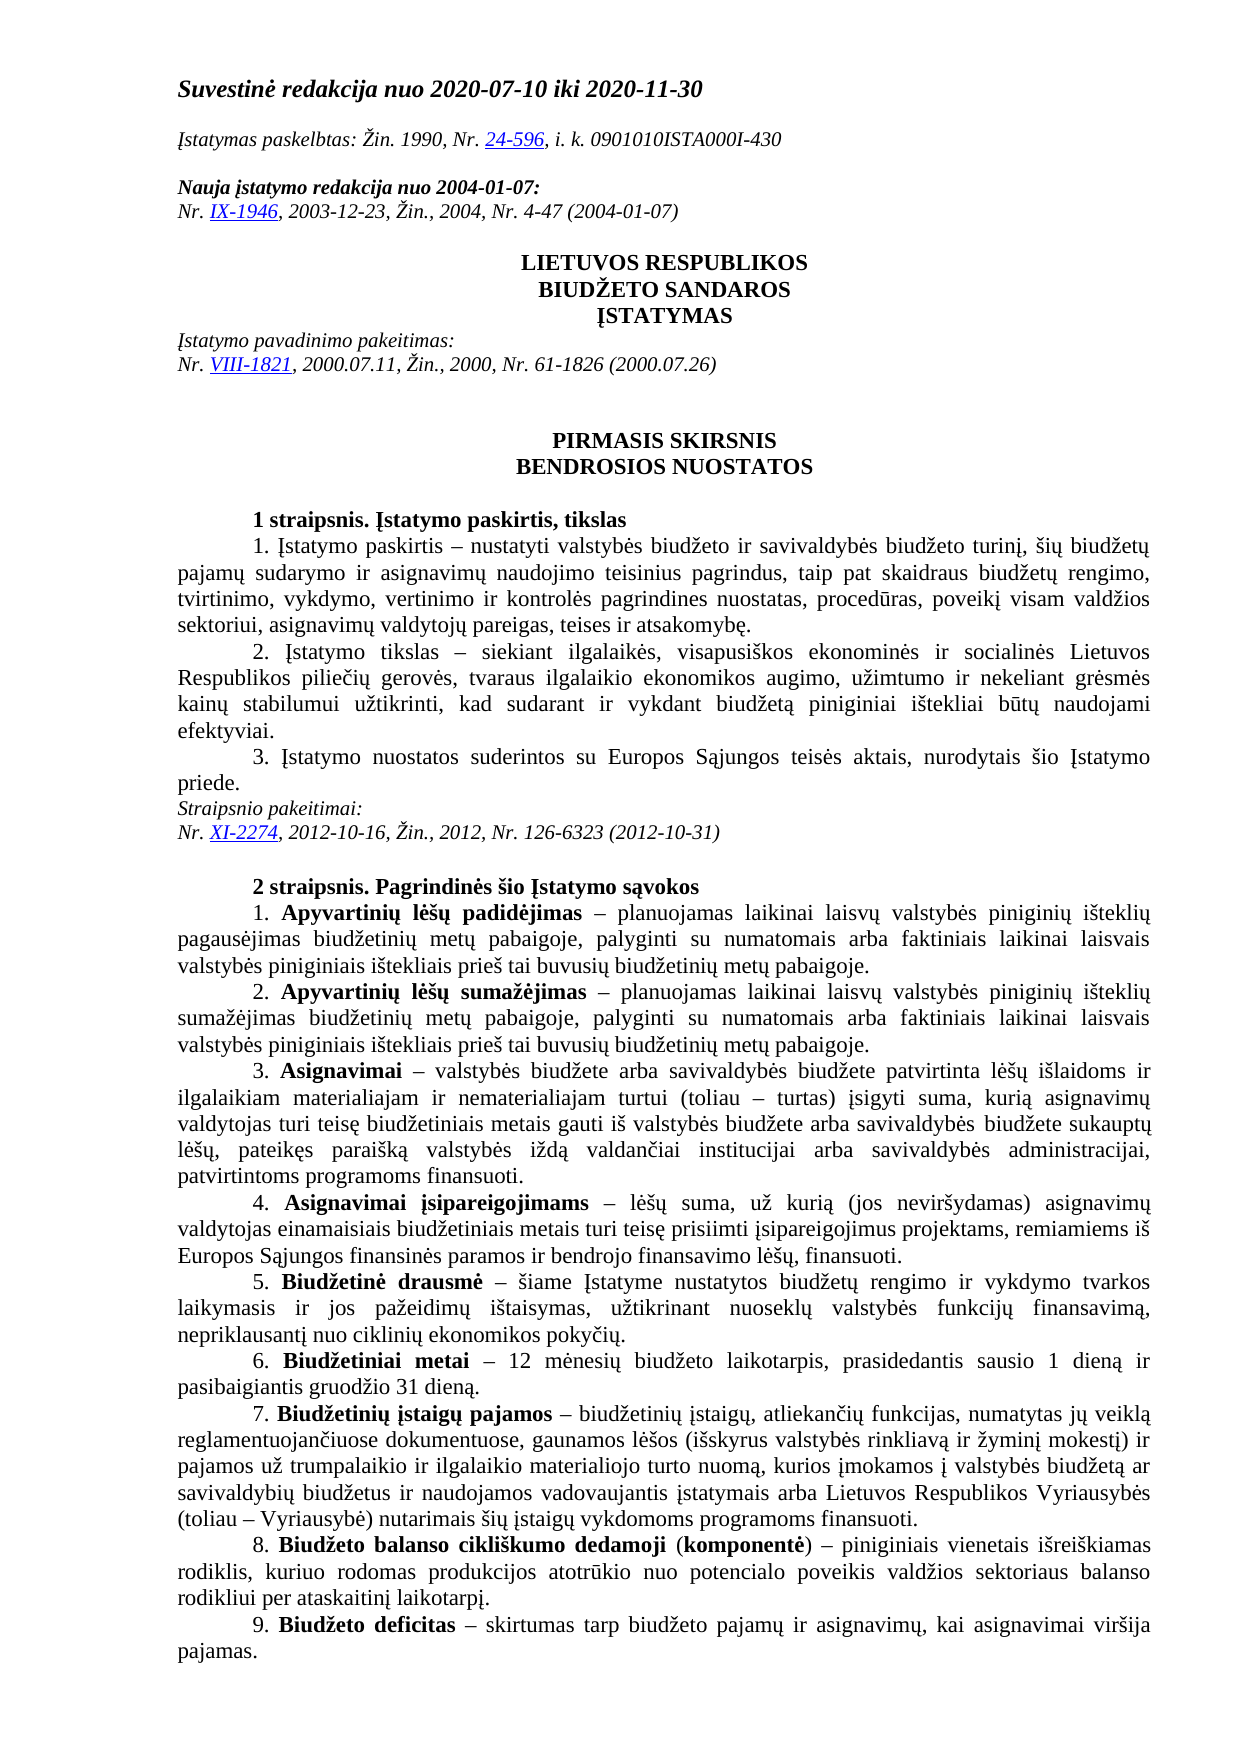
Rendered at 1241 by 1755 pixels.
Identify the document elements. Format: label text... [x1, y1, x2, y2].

text 2. Apyvartinių lėšų sumažėjimas – planuojamas laikinai laisvų valstybės piniginių išteklių sumažėjimas biudžetinių metų pabaigoje, palyginti su numatomais arba faktiniais laikinai laisvais valstybės piniginiais ištekliais prieš tai buvusių biudžetinių metų pabaigoje. [177, 978, 1152, 1057]
subtitle BENDROSIOS NUOSTATOS [177, 453, 1152, 479]
text 2. Įstatymo tikslas – siekiant ilgalaikės, visapusiškos ekonominės ir socialinės Lietuvos Respublikos piliečių gerovės, tvaraus ilgalaikio ekonomikos augimo, užimtumo ir nekeliant grėsmės kainų stabilumui užtikrinti, kad sudarant ir vykdant biudžetą piniginiai ištekliai būtų naudojami efektyviai. [177, 638, 1152, 743]
text 4. Asignavimai įsipareigojimams – lėšų suma, už kurią (jos neviršydamas) asignavimų valdytojas einamaisiais biudžetiniais metais turi teisę prisiimti įsipareigojimus projektams, remiamiems iš Europos Sąjungos finansinės paramos ir bendrojo finansavimo lėšų, finansuoti. [177, 1189, 1152, 1268]
text Nauja įstatymo redakcija nuo 2004-01-07: [177, 175, 1152, 199]
text Suvestinė redakcija nuo 2020-07-10 iki 2020-11-30 [177, 74, 1152, 103]
subtitle PIRMASIS SKIRSNIS [177, 427, 1152, 453]
text 8. Biudžeto balanso cikliškumo dedamoji (komponentė) – piniginiais vienetais išreiškiamas rodiklis, kuriuo rodomas produkcijos atotrūkio nuo potencialo poveikis valdžios sektoriaus balanso rodikliui per ataskaitinį laikotarpį. [177, 1532, 1152, 1611]
text Įstatymo pavadinimo pakeitimas: [177, 328, 1152, 352]
text 1 straipsnis. Įstatymo paskirtis, tikslas [177, 506, 1152, 532]
text LIETUVOS RESPUBLIKOS BIUDŽETO SANDAROS ĮSTATYMAS [177, 249, 1152, 328]
text 2 straipsnis. Pagrindinės šio Įstatymo sąvokos [177, 873, 1152, 899]
text 5. Biudžetinė drausmė – šiame Įstatyme nustatytos biudžetų rengimo ir vykdymo tvarkos laikymasis ir jos pažeidimų ištaisymas, užtikrinant nuoseklų valstybės funkcijų finansavimą, nepriklausantį nuo ciklinių ekonomikos pokyčių. [177, 1268, 1152, 1347]
text Nr. VIII-1821, 2000.07.11, Žin., 2000, Nr. 61-1826 (2000.07.26) [177, 352, 1152, 376]
text 1. Apyvartinių lėšų padidėjimas – planuojamas laikinai laisvų valstybės piniginių išteklių pagausėjimas biudžetinių metų pabaigoje, palyginti su numatomais arba faktiniais laikinai laisvais valstybės piniginiais ištekliais prieš tai buvusių biudžetinių metų pabaigoje. [177, 899, 1152, 978]
text 7. Biudžetinių įstaigų pajamos – biudžetinių įstaigų, atliekančių funkcijas, numatytas jų veiklą reglamentuojančiuose dokumentuose, gaunamos lėšos (išskyrus valstybės rinkliavą ir žyminį mokestį) ir pajamos už trumpalaikio ir ilgalaikio materialiojo turto nuomą, kurios įmokamos į valstybės biudžetą ar savivaldybių biudžetus ir naudojamos vadovaujantis įstatymais arba Lietuvos Respublikos Vyriausybės (toliau – Vyriausybė) nutarimais šių įstaigų vykdomoms programoms finansuoti. [177, 1400, 1152, 1532]
text 1. Įstatymo paskirtis – nustatyti valstybės biudžeto ir savivaldybės biudžeto turinį, šių biudžetų pajamų sudarymo ir asignavimų naudojimo teisinius pagrindus, taip pat skaidraus biudžetų rengimo, tvirtinimo, vykdymo, vertinimo ir kontrolės pagrindines nuostatas, procedūras, poveikį visam valdžios sektoriui, asignavimų valdytojų pareigas, teises ir atsakomybę. [177, 532, 1152, 638]
text 3. Įstatymo nuostatos suderintos su Europos Sąjungos teisės aktais, nurodytais šio Įstatymo priede. [177, 743, 1152, 796]
text Straipsnio pakeitimai: [177, 796, 1152, 820]
text Nr. IX-1946, 2003-12-23, Žin., 2004, Nr. 4-47 (2004-01-07) [177, 199, 1152, 223]
text 3. Asignavimai – valstybės biudžete arba savivaldybės biudžete patvirtinta lėšų išlaidoms ir ilgalaikiam materialiajam ir nematerialiajam turtui (toliau – turtas) įsigyti suma, kurią asignavimų valdytojas turi teisę biudžetiniais metais gauti iš valstybės biudžete arba savivaldybės biudžete sukauptų lėšų, pateikęs paraišką valstybės iždą valdančiai institucijai arba savivaldybės administracijai, patvirtintoms programoms finansuoti. [177, 1057, 1152, 1189]
text Nr. XI-2274, 2012-10-16, Žin., 2012, Nr. 126-6323 (2012-10-31) [177, 820, 1152, 844]
text 6. Biudžetiniai metai – 12 mėnesių biudžeto laikotarpis, prasidedantis sausio 1 dieną ir pasibaigiantis gruodžio 31 dieną. [177, 1347, 1152, 1400]
text Įstatymas paskelbtas: Žin. 1990, Nr. 24-596, i. k. 0901010ISTA000I-430 [177, 127, 1152, 151]
text 9. Biudžeto deficitas – skirtumas tarp biudžeto pajamų ir asignavimų, kai asignavimai viršija pajamas. [177, 1611, 1152, 1663]
